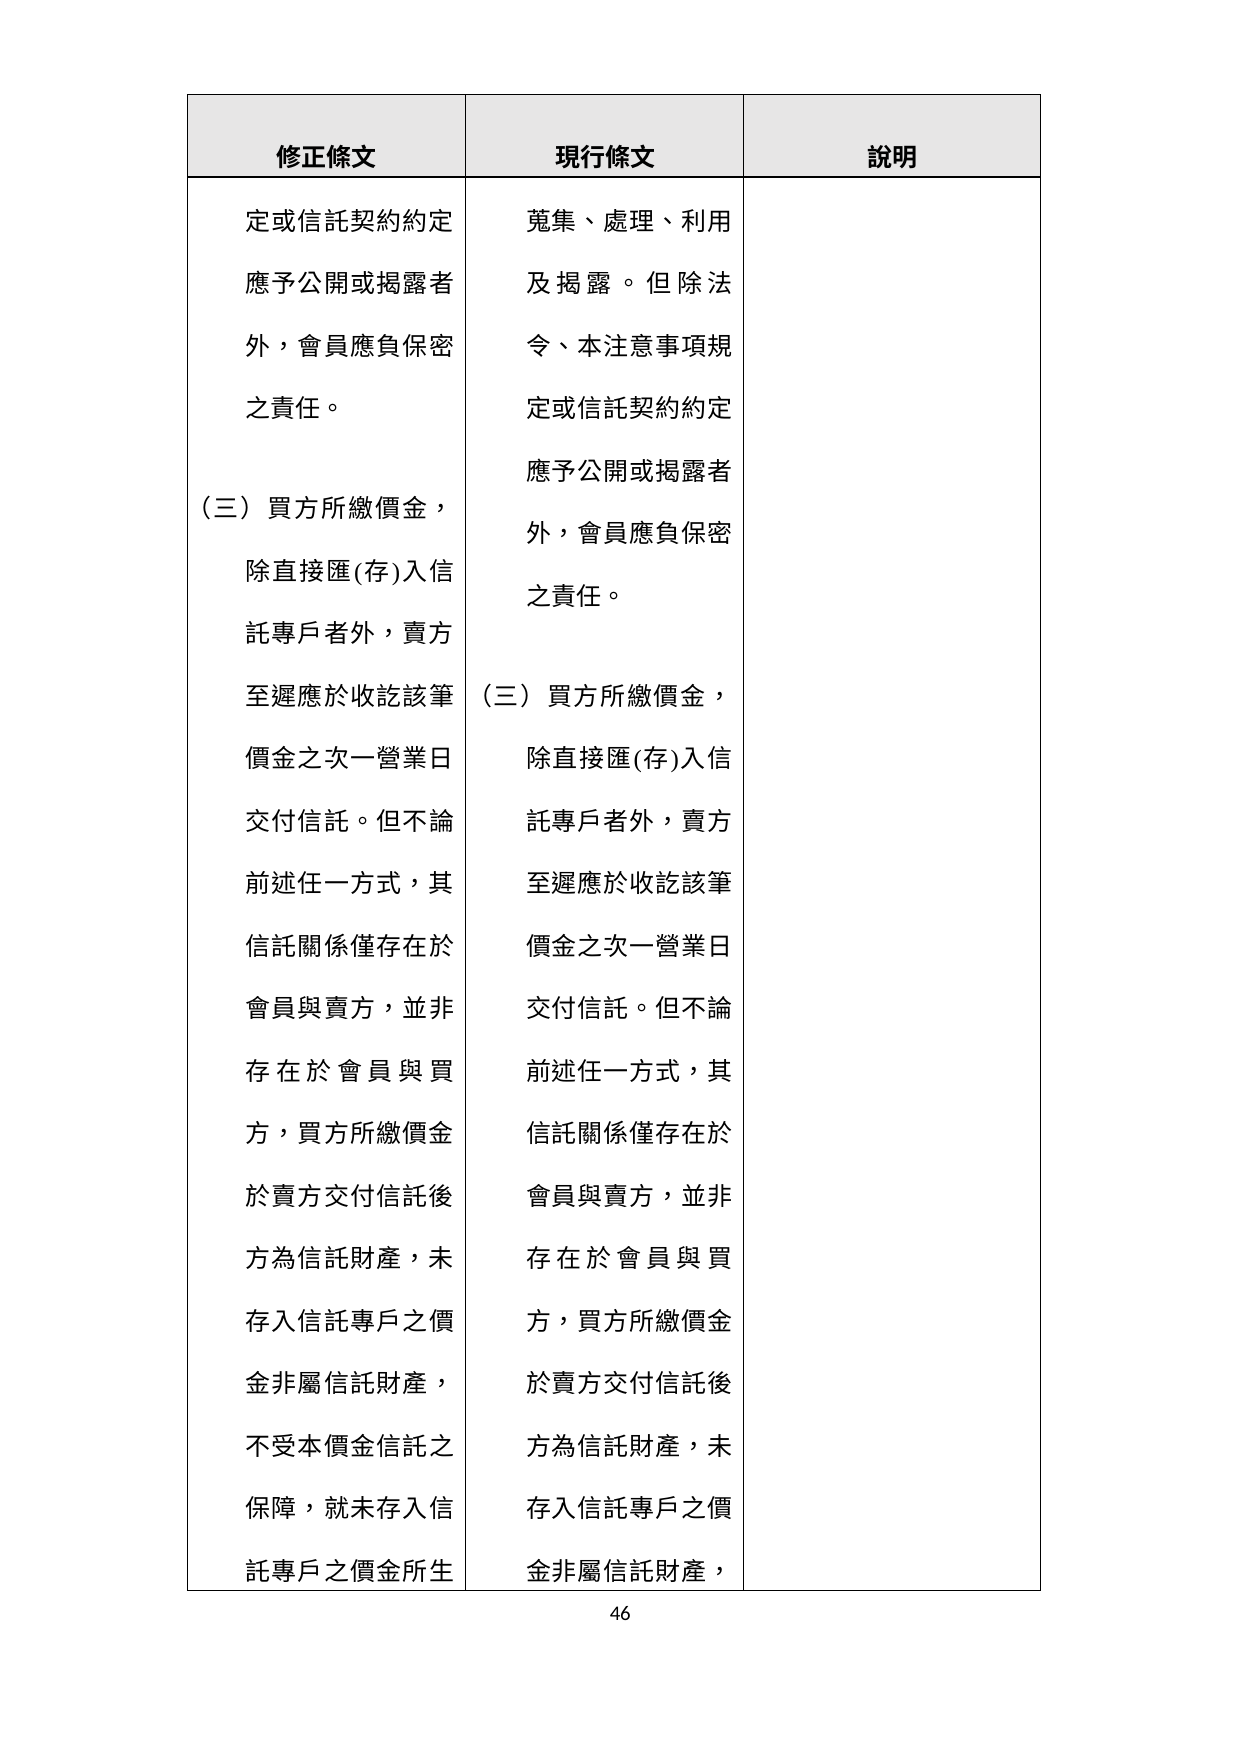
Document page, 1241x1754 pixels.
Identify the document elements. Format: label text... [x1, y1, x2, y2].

table_cell 第十八條 會員辦理價金信託業務，應於信託契約與賣方約定下列事項： 賣方於行銷、廣告、業務招攬或與買方訂約時，應向其行銷、廣告或業務招攬之對象或買方明確告知，本信託之受益人為賣方而非買方，賣方並不得使買方誤認會員係為買方受託管理信託財產。 賣方應提供買賣契約之範本或影本以供會員將該契約範本或影本留底備查，並檢視該契約是否載明本注意事項所列之應記載事項。 發生賣方無法依約定完工或交屋之情形，如需召開受益權人會議時，其受益權人會議之召集事由、召集程序、議決方法、表決權之計算及其他應遵循事項，且約明其效力及於買方；並應要求賣方與買方所簽之買賣契約亦同時明訂之。 賣方應提供信託契約影本予買方。 依本注意事項第八條有關賣方定期提供經會員認可之第三人查核及至少每年提供經會計師查核簽認報告之相關事項。 賣方應於買賣契約或其附件記載下列事項，並告知買方： （一）價金信託之信託目的係在確保買方所繳價金之專款專用，不具有「完工保證」或「價金返還保證」等之功能。買方就買賣契約之任何請求，應由賣方負最終履約責任。 （二）為保障買方權益及配合會員建置查詢網頁，賣方應徵取買方之書面同意將其個人資料及買賣契約資料提供予會員，並同意於信託契約相關之特定目的範圍內，得為蒐集、處理、利用及揭露。但除法令、本注意事項規定或信託契約約定應予公開或揭露者外，會員應負保密之責任。 （三）買方所繳價金，除直接匯(存)入信託專戶者外，賣方至遲應於收訖該筆價金之次一營業日交付信託。但不論前述任一方式，其信託關係僅存在於會員與賣方，並非存在於會員與買方，買方所繳價金於賣方交付信託後方為信託財產，未存入信託專戶之價金非屬信託財產，不受本價金信託之保障，就未存入信託專戶之價金所生之相關爭議應由買賣雙方自行協商。買方應每次繳款後自行於查詢網頁查詢其所繳價金交付信託之明細及相關資訊，以確認其所繳價金是否已確實交付信託。查詢網址為：[ ]，查詢途徑為：[ ]。買方對該網頁之資訊如有任何疑問，應逕洽賣方或受託機構處理 （四）為確保買方權益，買方如發現下列情形應經由查詢網頁提供之通知管道及方式通知受託機構： 賣方有違反預售屋履約擔保機制相關之規定。 依查詢網頁所揭露買方所繳價金及預售屋交易之資訊，與買方得悉之實際資訊不符者。 （五）賣方與會員所訂價金信託契約之受益權金額會隨信託財產交付工程款、繳納各項稅費等工程所需費用而逐漸減少。 （六）賣方無法依約定完工或交屋時，買方對於可供分配信託財產之請求將因稅費、法定抵押權及抵押權等各項優先權利而受影響；買方就其未受償部分，應依買賣契約之約定向賣方請求。 [188, 178, 465, 1590]
table_header 現行條文 [466, 95, 743, 176]
table_header 修正條文 [188, 95, 465, 176]
table_cell 蒐集、處理、利用及揭露。但除法令、本注意事項規定或信託契約約定應予公開或揭露者外，會員應負保密之責任。 （三）買方所繳價金，除直接匯(存)入信託專戶者外，賣方至遲應於收訖該筆價金之次一營業日交付信託。但不論前述任一方式，其信託關係僅存在於會員與賣方，並非存在於會員與買方，買方所繳價金於賣方交付信託後方為信託財產，未存入信託專戶之價金非屬信託財產， [466, 178, 743, 1590]
table_header 說明 [744, 95, 1040, 176]
table_cell [744, 178, 1040, 1590]
